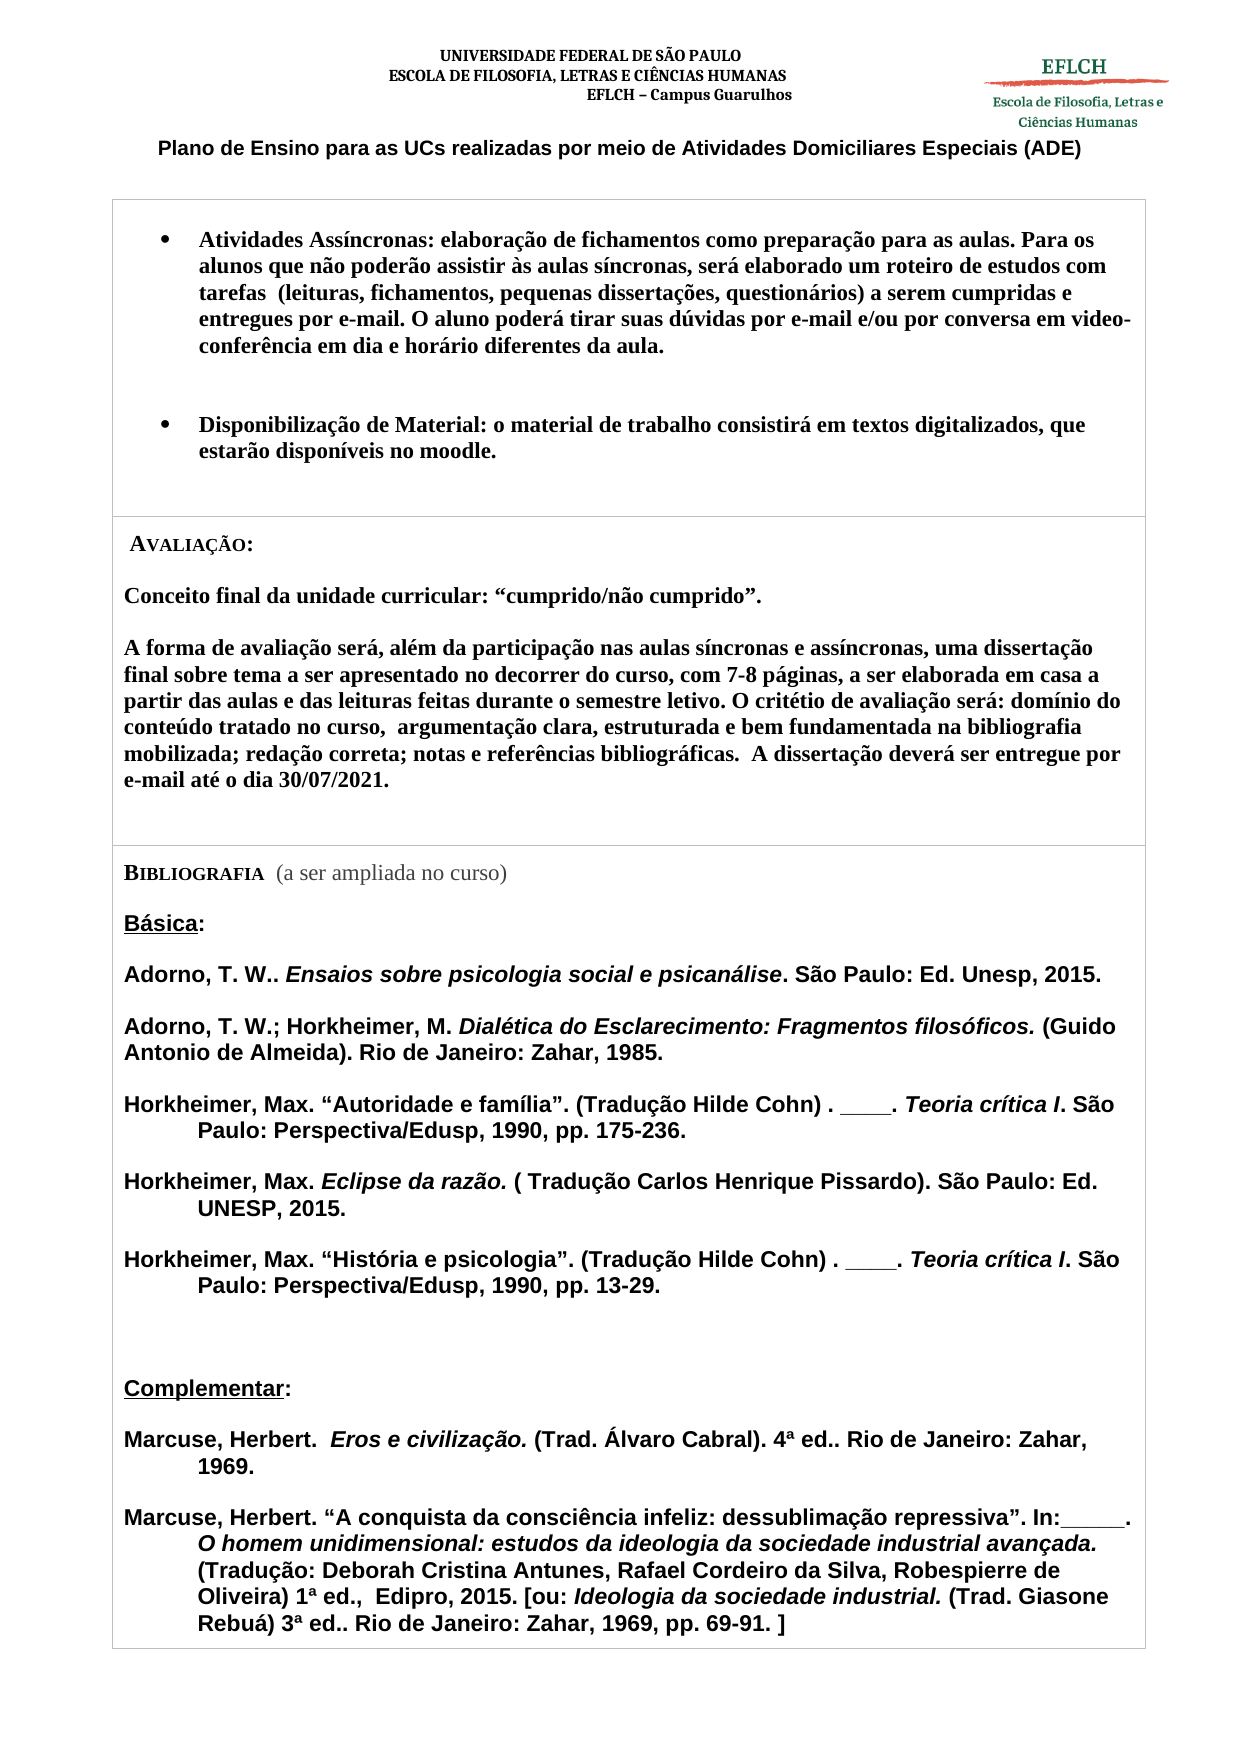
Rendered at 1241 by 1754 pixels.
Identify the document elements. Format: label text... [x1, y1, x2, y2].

table_cell Bibliografia (a ser ampliada no curso) Básica: Adorno, T. W.. Ensaios sobre psicologia social e psicanálise. São Paulo: Ed. Unesp, 2015. Adorno, T. W.; Horkheimer, M. Dialética do Esclarecimento: Fragmentos filosóficos. (Guido Antonio de Almeida). Rio de Janeiro: Zahar, 1985. Horkheimer, Max. “Autoridade e família”. (Tradução Hilde Cohn) . ____. Teoria crítica I. São Paulo: Perspectiva/Edusp, 1990, pp. 175-236. Horkheimer, Max. Eclipse da razão. ( Tradução Carlos Henrique Pissardo). São Paulo: Ed. UNESP, 2015. Horkheimer, Max. “História e psicologia”. (Tradução Hilde Cohn) . ____. Teoria crítica I. São Paulo: Perspectiva/Edusp, 1990, pp. 13-29. Complementar: Marcuse, Herbert. Eros e civilização. (Trad. Álvaro Cabral). 4ª ed.. Rio de Janeiro: Zahar, 1969. Marcuse, Herbert. “A conquista da consciência infeliz: dessublimação repressiva”. In:_____. O homem unidimensional: estudos da ideologia da sociedade industrial avançada. (Tradução: Deborah Cristina Antunes, Rafael Cordeiro da Silva, Robespierre de Oliveira) 1ª ed., Edipro, 2015. [ou: Ideologia da sociedade industrial. (Trad. Giasone Rebuá) 3ª ed.. Rio de Janeiro: Zahar, 1969, pp. 69-91. ] [113, 846, 1145, 1648]
table_cell Metodologia de ensino Atividades Síncronas: o curso ocorrerá majoritariamente por encontros síncronos, por videoconferência no google-meet, às quintas-feiras, entre 14h e 17h (verpertino) e 19:30h e 22:30 h (noturno). As atividades consistirão sobretudo em aulas expositivas e dialogadas em torno de um texto disponibilizado com antecedência e que deverá ser previamente lido por todos. Dependendo do tamanho da turma, serão organizados seminários. Atividades Assíncronas: elaboração de fichamentos como preparação para as aulas. Para os alunos que não poderão assistir às aulas síncronas, será elaborado um roteiro de estudos com tarefas (leituras, fichamentos, pequenas dissertações, questionários) a serem cumpridas e entregues por e-mail. O aluno poderá tirar suas dúvidas por e-mail e/ou por conversa em video-conferência em dia e horário diferentes da aula. Disponibilização de Material: o material de trabalho consistirá em textos digitalizados, que estarão disponíveis no moodle. [113, 200, 1145, 516]
table_cell Avaliação: Conceito final da unidade curricular: “cumprido/não cumprido”. A forma de avaliação será, além da participação nas aulas síncronas e assíncronas, uma dissertação final sobre tema a ser apresentado no decorrer do curso, com 7-8 páginas, a ser elaborada em casa a partir das aulas e das leituras feitas durante o semestre letivo. O critétio de avaliação será: domínio do conteúdo tratado no curso, argumentação clara, estruturada e bem fundamentada na bibliografia mobilizada; redação correta; notas e referências bibliográficas. A dissertação deverá ser entregue por e-mail até o dia 30/07/2021. [113, 517, 1145, 845]
